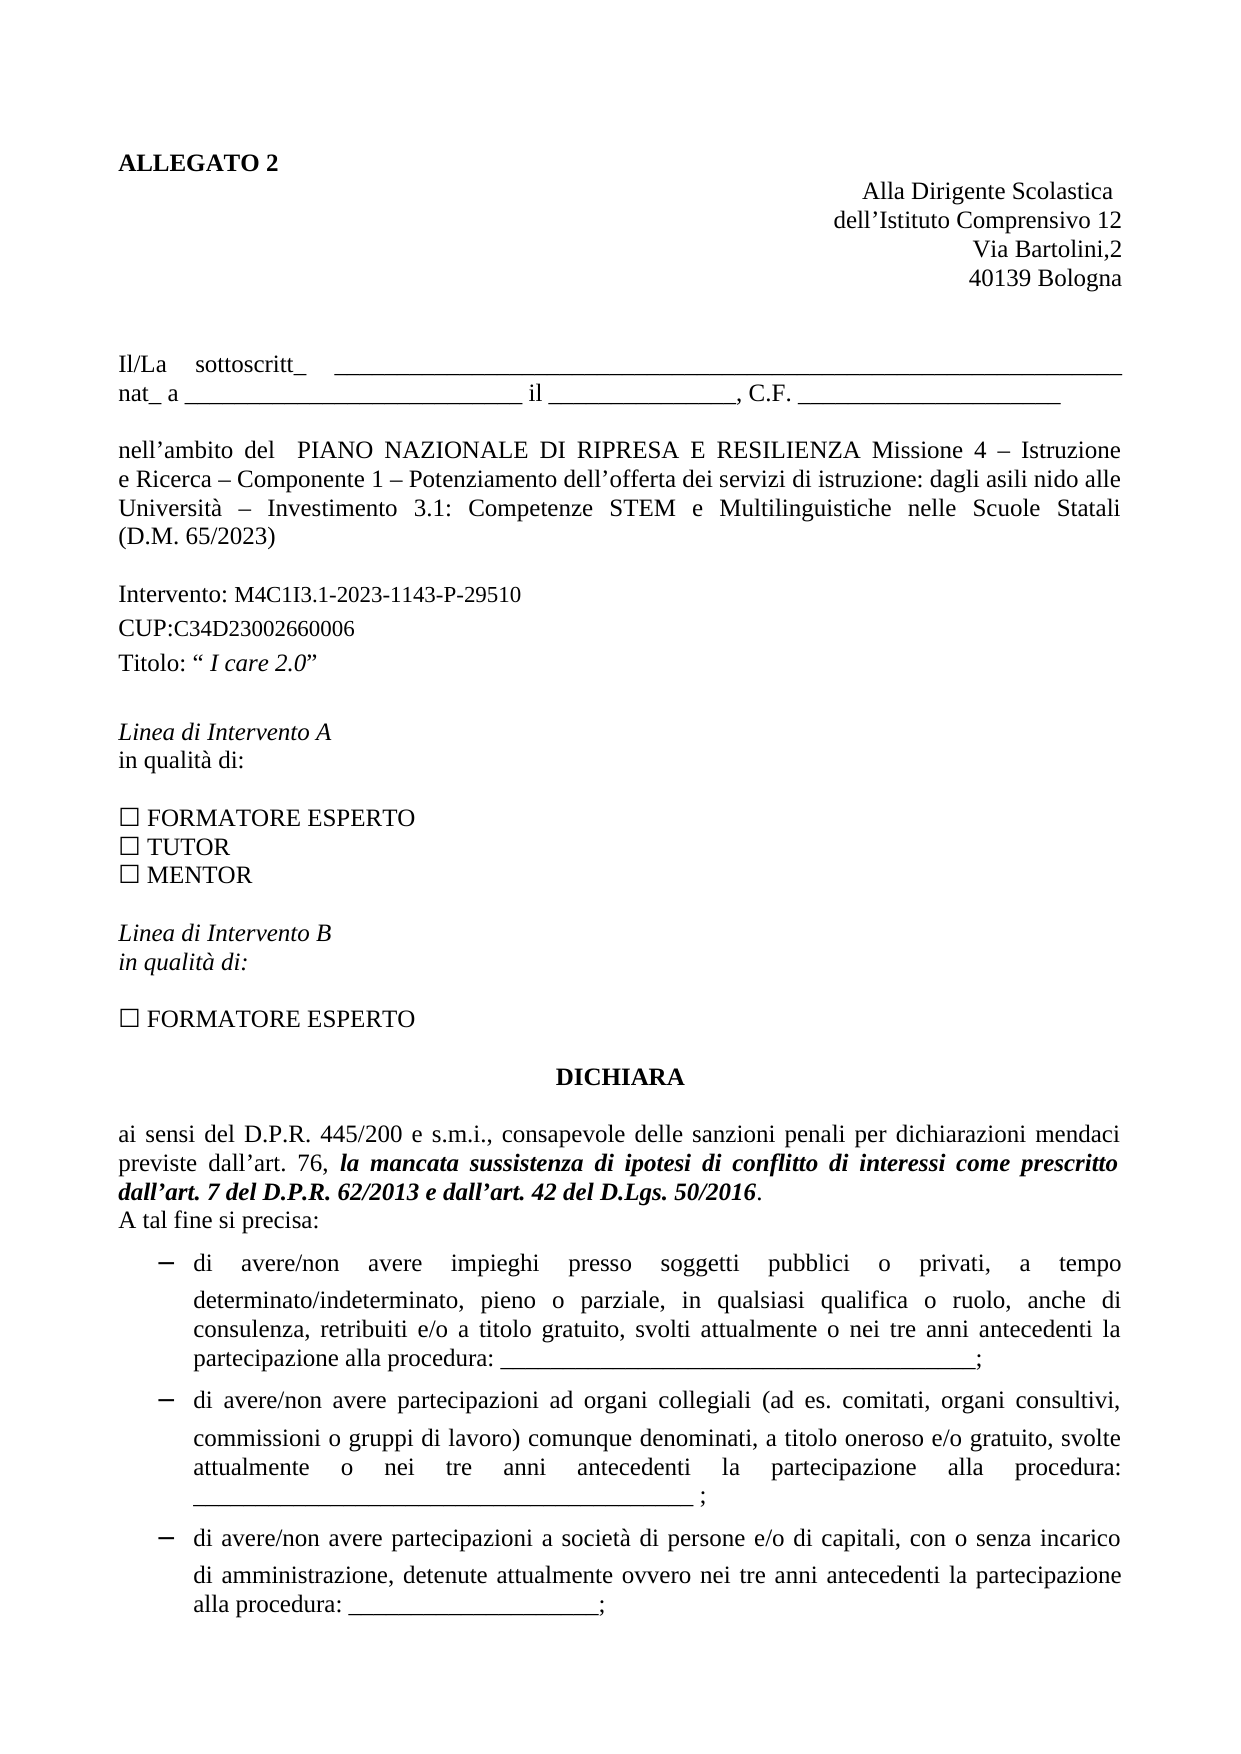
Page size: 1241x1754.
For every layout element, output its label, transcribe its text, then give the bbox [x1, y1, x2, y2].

list di avere/non avere impieghi presso soggetti pubblici o privati, a tempo determinato/indeterminato, pieno o parziale, in qualsiasi qualifica o ruolo, anche di consulenza, retribuiti e/o a titolo gratuito, svolti attualmente o nei tre anni antecedenti la partecipazione alla procedura: ______________________________________; [156, 1234, 1122, 1372]
text Linea di Intervento A [118, 717, 1122, 746]
text ☐ FORMATORE ESPERTO [118, 1004, 1122, 1033]
text in qualità di: [118, 947, 1122, 976]
text CUP:C34D23002660006 [118, 613, 1122, 642]
text ☐ TUTOR [118, 832, 1122, 861]
text Il/La sottoscritt_ _______________________________________________________________ nat_ a ___________________________ il _______________, C.F. _____________________ [118, 349, 1122, 406]
list di avere/non avere partecipazioni a società di persone e/o di capitali, con o senza incarico di amministrazione, detenute attualmente ovvero nei tre anni antecedenti la partecipazione alla procedura: ____________________; [156, 1509, 1122, 1618]
text ALLEGATO 2 [118, 148, 1122, 176]
text ☐ MENTOR [118, 861, 1122, 889]
list di avere/non avere partecipazioni ad organi collegiali (ad es. comitati, organi consultivi, commissioni o gruppi di lavoro) comunque denominati, a titolo oneroso e/o gratuito, svolte attualmente o nei tre anni antecedenti la partecipazione alla procedura: ________________________________________ ; [156, 1372, 1122, 1509]
text Linea di Intervento B [118, 918, 1122, 947]
text nell’ambito del PIANO NAZIONALE DI RIPRESA E RESILIENZA Missione 4 – Istruzione e Ricerca – Componente 1 – Potenziamento dell’offerta dei servizi di istruzione: dagli asili nido alle Università – Investimento 3.1: Competenze STEM e Multilinguistiche nelle Scuole Statali (D.M. 65/2023) [118, 435, 1122, 550]
text dell’Istituto Comprensivo 12 [118, 205, 1122, 234]
text ai sensi del D.P.R. 445/200 e s.m.i., consapevole delle sanzioni penali per dichiarazioni mendaci previste dall’art. 76, la mancata sussistenza di ipotesi di conflitto di interessi come prescritto dall’art. 7 del D.P.R. 62/2013 e dall’art. 42 del D.Lgs. 50/2016. [118, 1119, 1122, 1206]
text Intervento: M4C1I3.1-2023-1143-P-29510 [118, 579, 1122, 608]
text DICHIARA [118, 1062, 1122, 1091]
text A tal fine si precisa: [118, 1206, 1122, 1234]
text Titolo: “ I care 2.0” [118, 648, 1122, 677]
text Via Bartolini,2 [118, 234, 1122, 263]
text ☐ FORMATORE ESPERTO [118, 803, 1122, 832]
text Alla Dirigente Scolastica [118, 176, 1122, 205]
text 40139 Bologna [118, 263, 1122, 291]
text in qualità di: [118, 746, 1122, 774]
